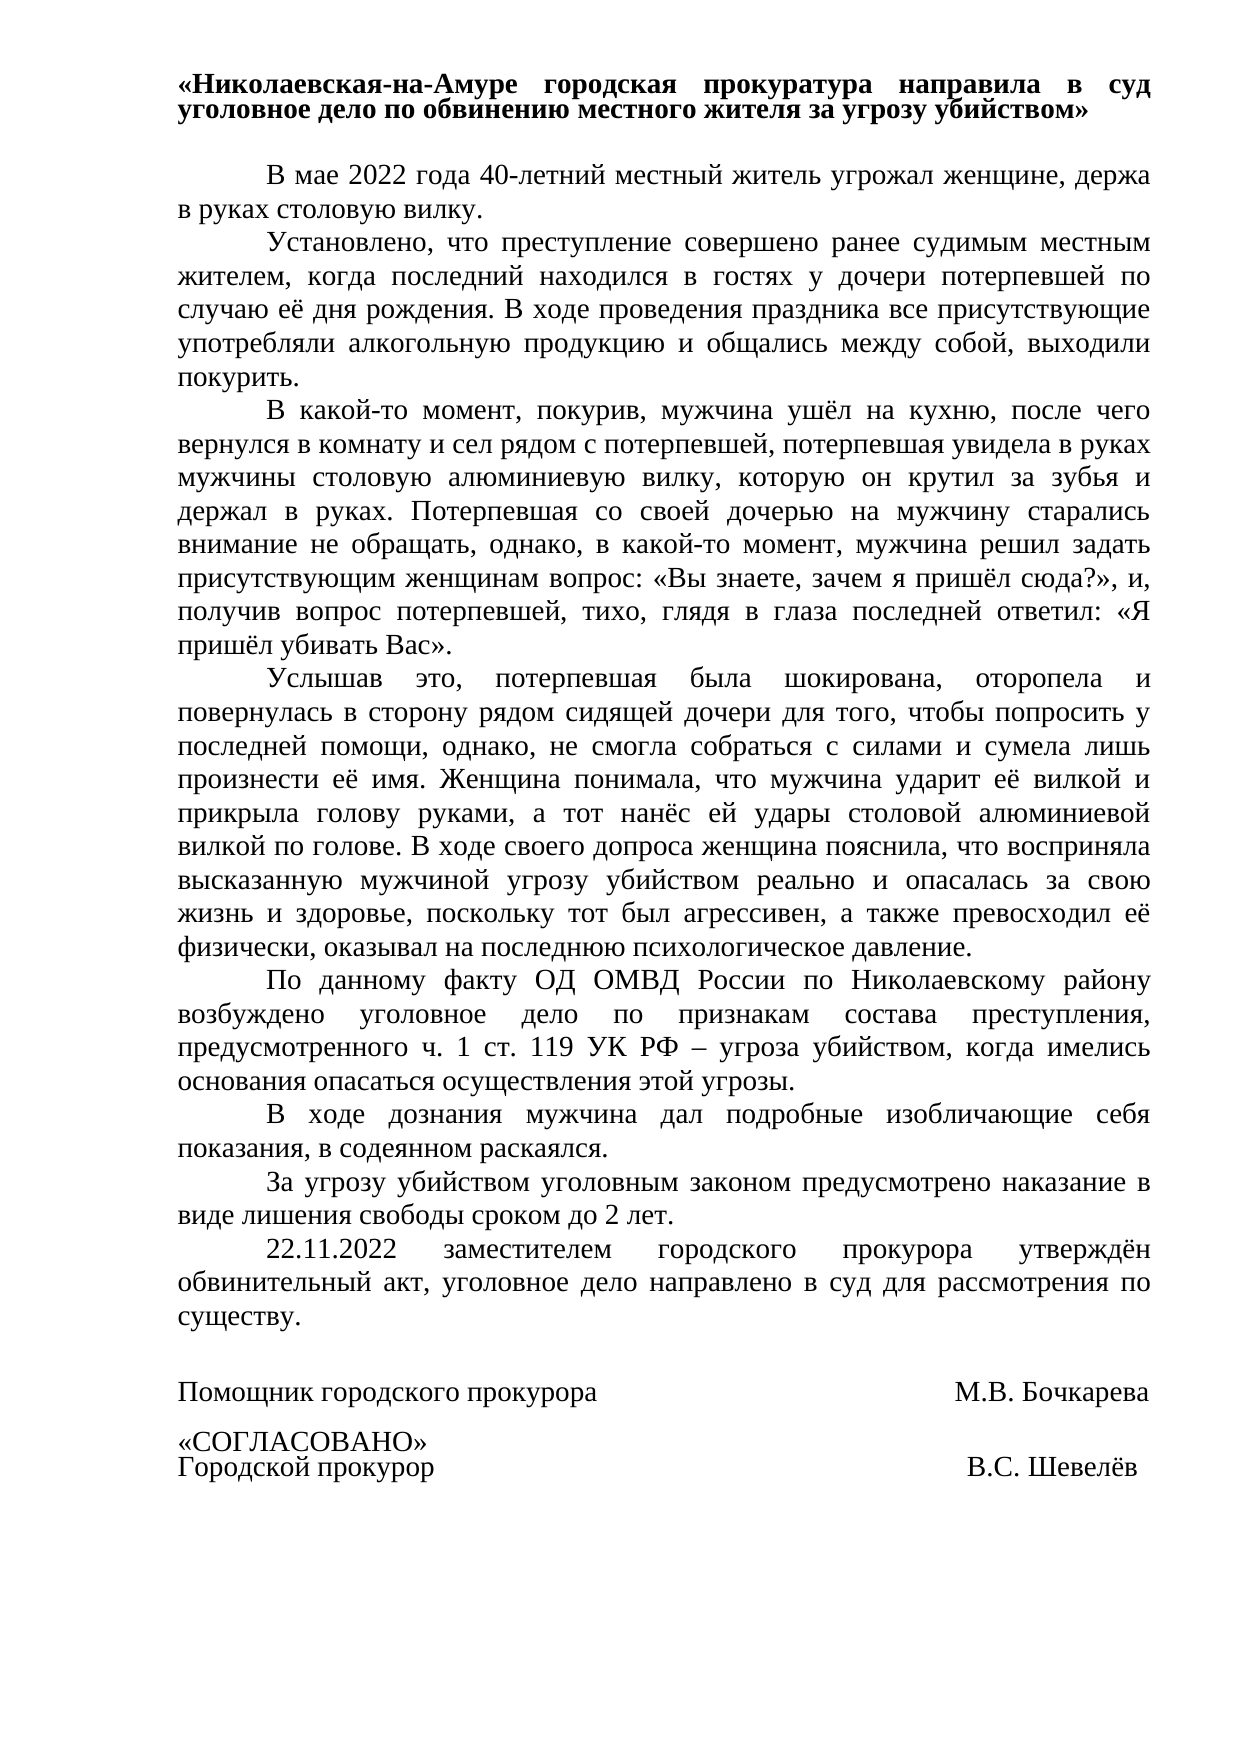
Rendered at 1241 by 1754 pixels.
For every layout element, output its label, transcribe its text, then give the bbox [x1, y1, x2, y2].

text В какой-то момент, покурив, мужчина ушёл на кухню, после чего вернулся в комнату и сел рядом с потерпевшей, потерпевшая увидела в руках мужчины столовую алюминиевую вилку, которую он крутил за зубья и держал в руках. Потерпевшая со своей дочерью на мужчину старались внимание не обращать, однако, в какой-то момент, мужчина решил задать присутствующим женщинам вопрос: «Вы знаете, зачем я пришёл сюда?», и, получив вопрос потерпевшей, тихо, глядя в глаза последней ответил: «Я пришёл убивать Вас». [177, 392, 1152, 661]
text Помощник городского прокурора М.В. Бочкарева [177, 1381, 1152, 1406]
text В мае 2022 года 40-летний местный житель угрожал женщине, держа в руках столовую вилку. [177, 157, 1152, 224]
text Установлено, что преступление совершено ранее судимым местным жителем, когда последний находился в гостях у дочери потерпевшей по случаю её дня рождения. В ходе проведения праздника все присутствующие употребляли алкогольную продукцию и общались между собой, выходили покурить. [177, 224, 1152, 392]
text Городской прокурор В.С. Шевелёв [177, 1456, 1152, 1481]
text В ходе дознания мужчина дал подробные изобличающие себя показания, в содеянном раскаялся. [177, 1097, 1152, 1164]
text За угрозу убийством уголовным законом предусмотрено наказание в виде лишения свободы сроком до 2 лет. [177, 1164, 1152, 1231]
text «СОГЛАСОВАНО» [177, 1431, 1152, 1456]
text «Николаевская-на-Амуре городская прокуратура направила в суд уголовное дело по обвинению местного жителя за угрозу убийством» [177, 74, 1152, 124]
text Услышав это, потерпевшая была шокирована, оторопела и повернулась в сторону рядом сидящей дочери для того, чтобы попросить у последней помощи, однако, не смогла собраться с силами и сумела лишь произнести её имя. Женщина понимала, что мужчина ударит её вилкой и прикрыла голову руками, а тот нанёс ей удары столовой алюминиевой вилкой по голове. В ходе своего допроса женщина пояснила, что восприняла высказанную мужчиной угрозу убийством реально и опасалась за свою жизнь и здоровье, поскольку тот был агрессивен, а также превосходил её физически, оказывал на последнюю психологическое давление. [177, 661, 1152, 962]
text По данному факту ОД ОМВД России по Николаевскому району возбуждено уголовное дело по признакам состава преступления, предусмотренного ч. 1 ст. 119 УК РФ – угроза убийством, когда имелись основания опасаться осуществления этой угрозы. [177, 962, 1152, 1097]
text 22.11.2022 заместителем городского прокурора утверждён обвинительный акт, уголовное дело направлено в суд для рассмотрения по существу. [177, 1231, 1152, 1331]
